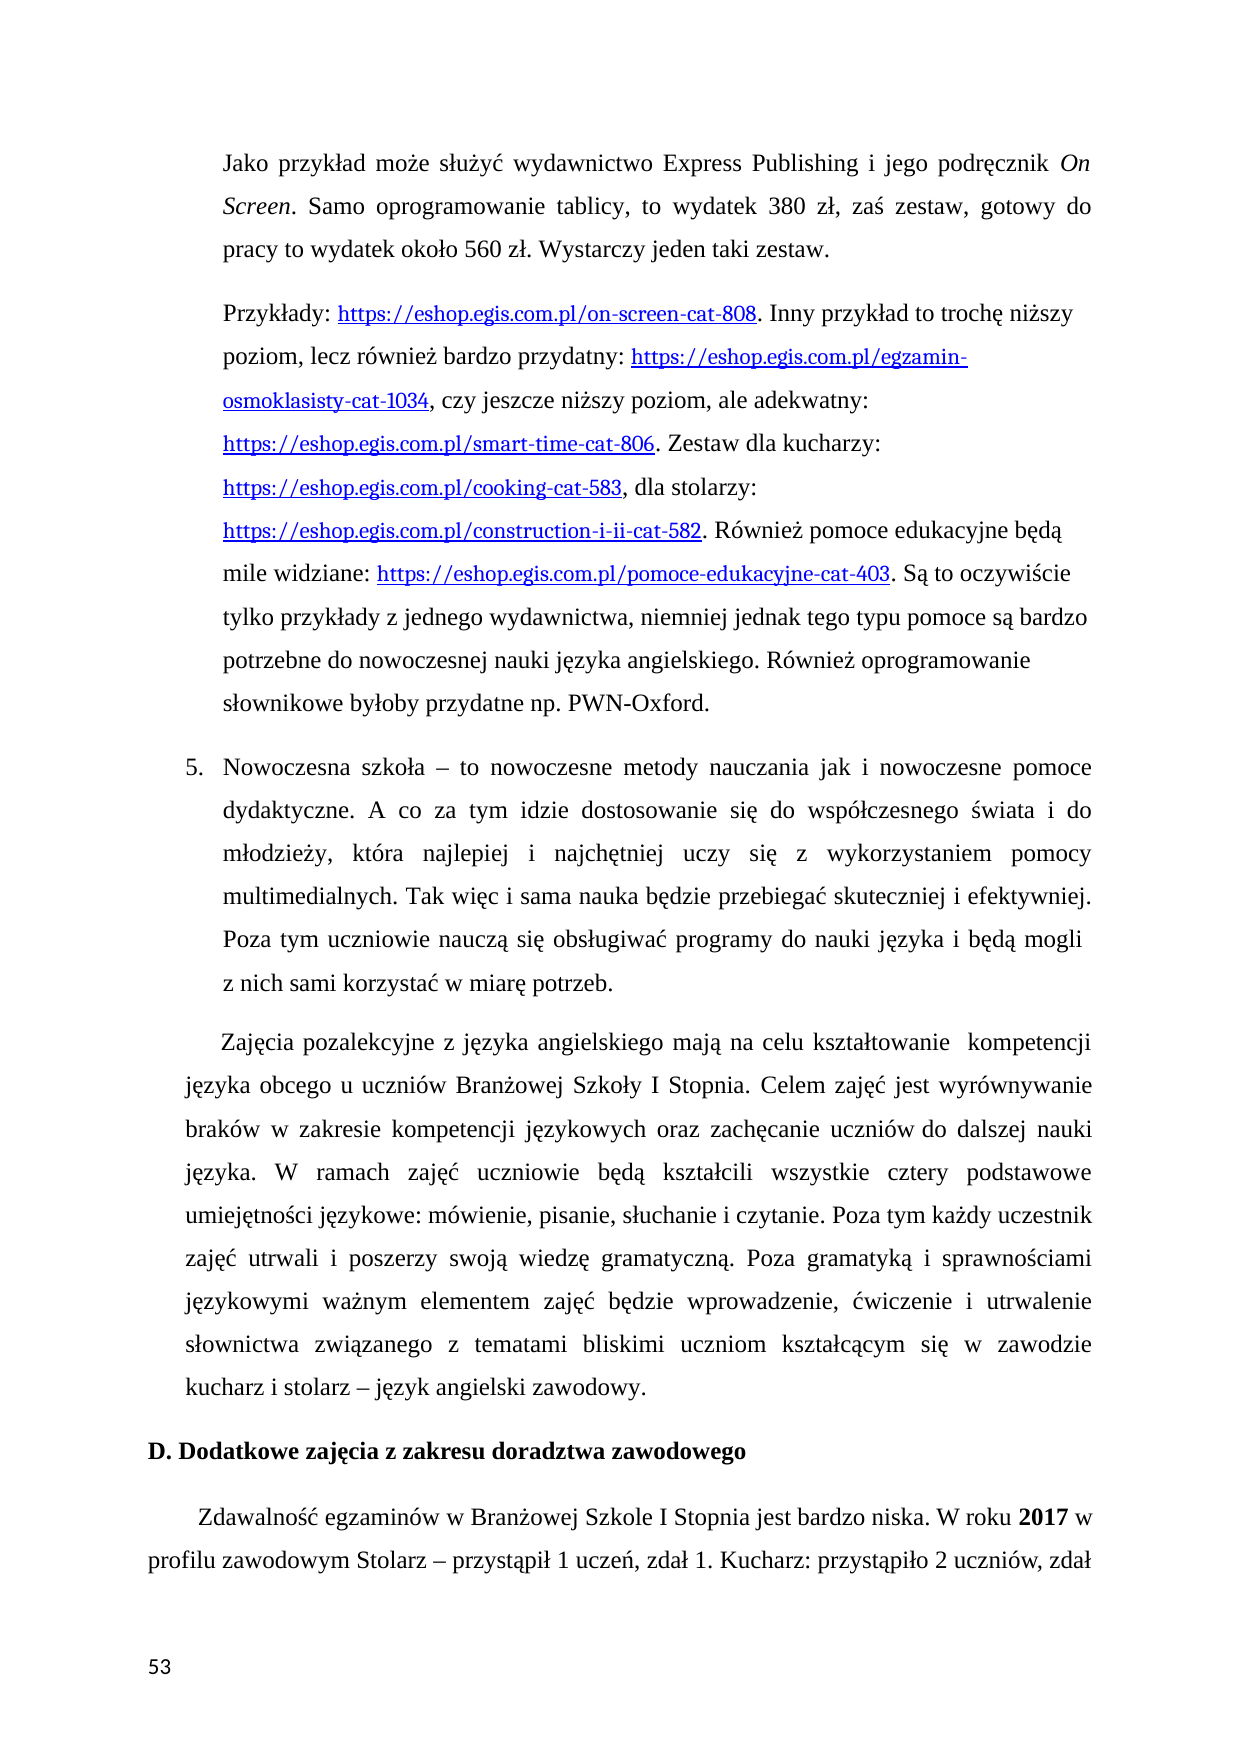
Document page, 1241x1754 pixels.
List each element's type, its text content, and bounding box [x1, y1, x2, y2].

list Nowoczesna szkoła – to nowoczesne metody nauczania jak i nowoczesne pomoce dydaktyczne. A co za tym idzie dostosowanie się do współczesnego świata i do młodzieży, która najlepiej i najchętniej uczy się z wykorzystaniem pomocy multimedialnych. Tak więc i sama nauka będzie przebiegać skuteczniej i efektywniej. Poza tym uczniowie nauczą się obsługiwać programy do nauki języka i będą mogli z nich sami korzystać w miarę potrzeb. [185, 752, 1093, 996]
list Przykłady: https://eshop.egis.com.pl/on-screen-cat-808. Inny przykład to trochę niższy poziom, lecz również bardzo przydatny: https://eshop.egis.com.pl/egzamin-osmoklasisty-cat-1034, czy jeszcze niższy poziom, ale adekwatny: https://eshop.egis.com.pl/smart-time-cat-806. Zestaw dla kucharzy: https://eshop.egis.com.pl/cooking-cat-583, dla stolarzy: https://eshop.egis.com.pl/construction-i-ii-cat-582. Również pomoce edukacyjne będą mile widziane: https://eshop.egis.com.pl/pomoce-edukacyjne-cat-403. Są to oczywiście tylko przykłady z jednego wydawnictwa, niemniej jednak tego typu pomoce są bardzo potrzebne do nowoczesnej nauki języka angielskiego. Również oprogramowanie słownikowe byłoby przydatne np. PWN-Oxford. [223, 298, 1093, 717]
text Zdawalność egzaminów w Branżowej Szkole I Stopnia jest bardzo niska. W roku 2017 w profilu zawodowym Stolarz – przystąpił 1 uczeń, zdał 1. Kucharz: przystąpiło 2 uczniów, zdał [148, 1502, 1093, 1574]
text D. Dodatkowe zajęcia z zakresu doradztwa zawodowego [148, 1436, 1093, 1465]
text Zajęcia pozalekcyjne z języka angielskiego mają na celu kształtowanie kompetencji języka obcego u uczniów Branżowej Szkoły I Stopnia. Celem zajęć jest wyrównywanie braków w zakresie kompetencji językowych oraz zachęcanie uczniów do dalszej nauki języka. W ramach zajęć uczniowie będą kształcili wszystkie cztery podstawowe umiejętności językowe: mówienie, pisanie, słuchanie i czytanie. Poza tym każdy uczestnik zajęć utrwali i poszerzy swoją wiedzę gramatyczną. Poza gramatyką i sprawnościami językowymi ważnym elementem zajęć będzie wprowadzenie, ćwiczenie i utrwalenie słownictwa związanego z tematami bliskimi uczniom kształcącym się w zawodzie kucharz i stolarz – język angielski zawodowy. [185, 1027, 1093, 1401]
list Jako przykład może służyć wydawnictwo Express Publishing i jego podręcznik On Screen. Samo oprogramowanie tablicy, to wydatek 380 zł, zaś zestaw, gotowy do pracy to wydatek około 560 zł. Wystarczy jeden taki zestaw. [223, 148, 1093, 263]
